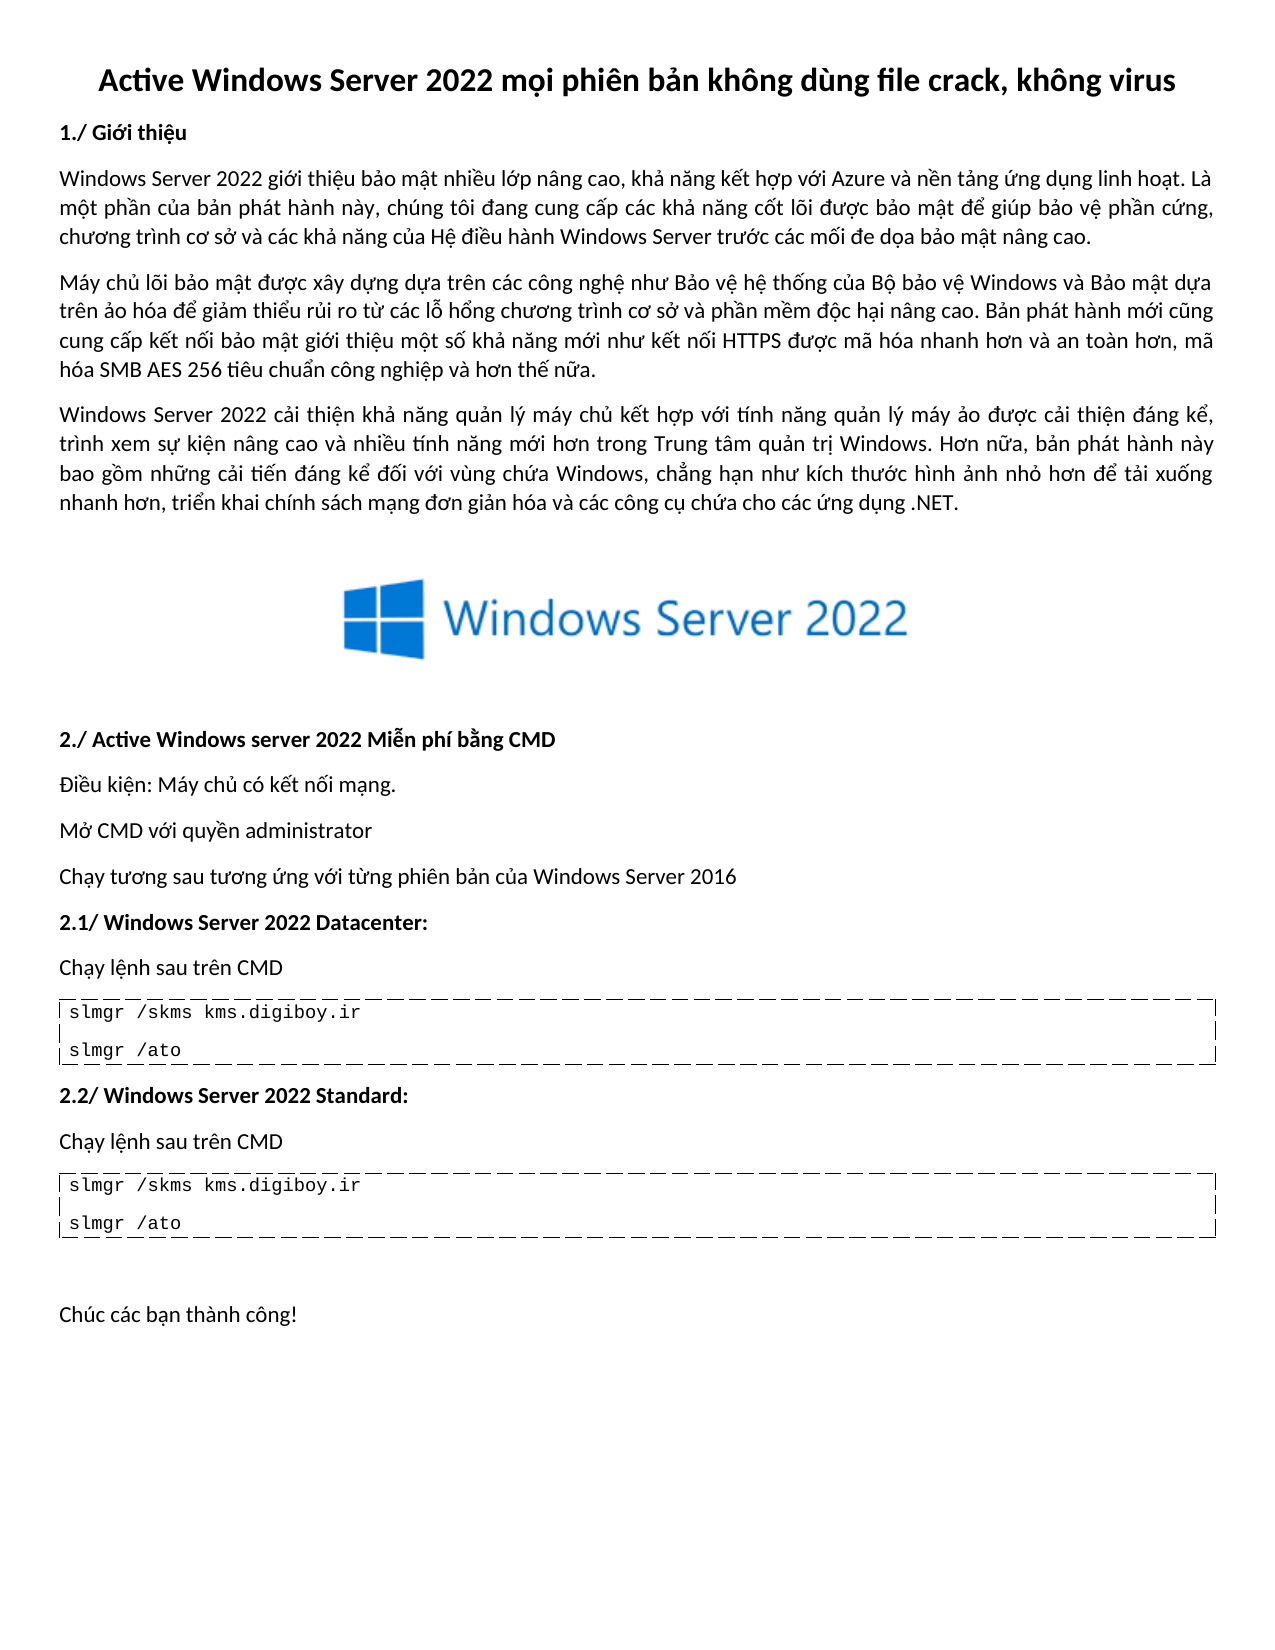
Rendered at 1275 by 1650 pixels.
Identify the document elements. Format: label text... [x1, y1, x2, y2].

text 2./ Active Windows server 2022 Miễn phí bằng CMD [59, 725, 1216, 753]
text slmgr /skms kms.digiboy.ir [59, 1173, 1216, 1197]
text Windows Server 2022 giới thiệu bảo mật nhiều lớp nâng cao, khả năng kết hợp với Azure và nền tảng ứng dụng linh hoạt. Là một phần của bản phát hành này, chúng tôi đang cung cấp các khả năng cốt lõi được bảo mật để giúp bảo vệ phần cứng, chương trình cơ sở và các khả năng của Hệ điều hành Windows Server trước các mối đe dọa bảo mật nâng cao. [59, 164, 1216, 250]
text 1./ Giới thiệu [59, 118, 1216, 146]
text slmgr /skms kms.digiboy.ir [59, 999, 1216, 1024]
text 2.2/ Windows Server 2022 Standard: [59, 1081, 1216, 1109]
text Điều kiện: Máy chủ có kết nối mạng. [59, 771, 1216, 799]
text Chúc các bạn thành công! [59, 1301, 1216, 1329]
text Chạy lệnh sau trên CMD [59, 953, 1216, 982]
text Chạy lệnh sau trên CMD [59, 1127, 1216, 1155]
text Máy chủ lõi bảo mật được xây dựng dựa trên các công nghệ như Bảo vệ hệ thống của Bộ bảo vệ Windows và Bảo mật dựa trên ảo hóa để giảm thiểu rủi ro từ các lỗ hổng chương trình cơ sở và phần mềm độc hại nâng cao. Bản phát hành mới cũng cung cấp kết nối bảo mật giới thiệu một số khả năng mới như kết nối HTTPS được mã hóa nhanh hơn và an toàn hơn, mã hóa SMB AES 256 tiêu chuẩn công nghiệp và hơn thế nữa. [59, 268, 1216, 383]
text slmgr /ato [59, 1037, 1216, 1065]
text Active Windows Server 2022 mọi phiên bản không dùng file crack, không virus [59, 59, 1216, 100]
text Windows Server 2022 cải thiện khả năng quản lý máy chủ kết hợp với tính năng quản lý máy ảo được cải thiện đáng kể, trình xem sự kiện nâng cao và nhiều tính năng mới hơn trong Trung tâm quản trị Windows. Hơn nữa, bản phát hành này bao gồm những cải tiến đáng kể đối với vùng chứa Windows, chẳng hạn như kích thước hình ảnh nhỏ hơn để tải xuống nhanh hơn, triển khai chính sách mạng đơn giản hóa và các công cụ chứa cho các ứng dụng .NET. [59, 401, 1216, 516]
text Mở CMD với quyền administrator [59, 816, 1216, 844]
text slmgr /ato [59, 1211, 1216, 1238]
text Chạy tương sau tương ứng với từng phiên bản của Windows Server 2016 [59, 862, 1216, 890]
text 2.1/ Windows Server 2022 Datacenter: [59, 908, 1216, 936]
